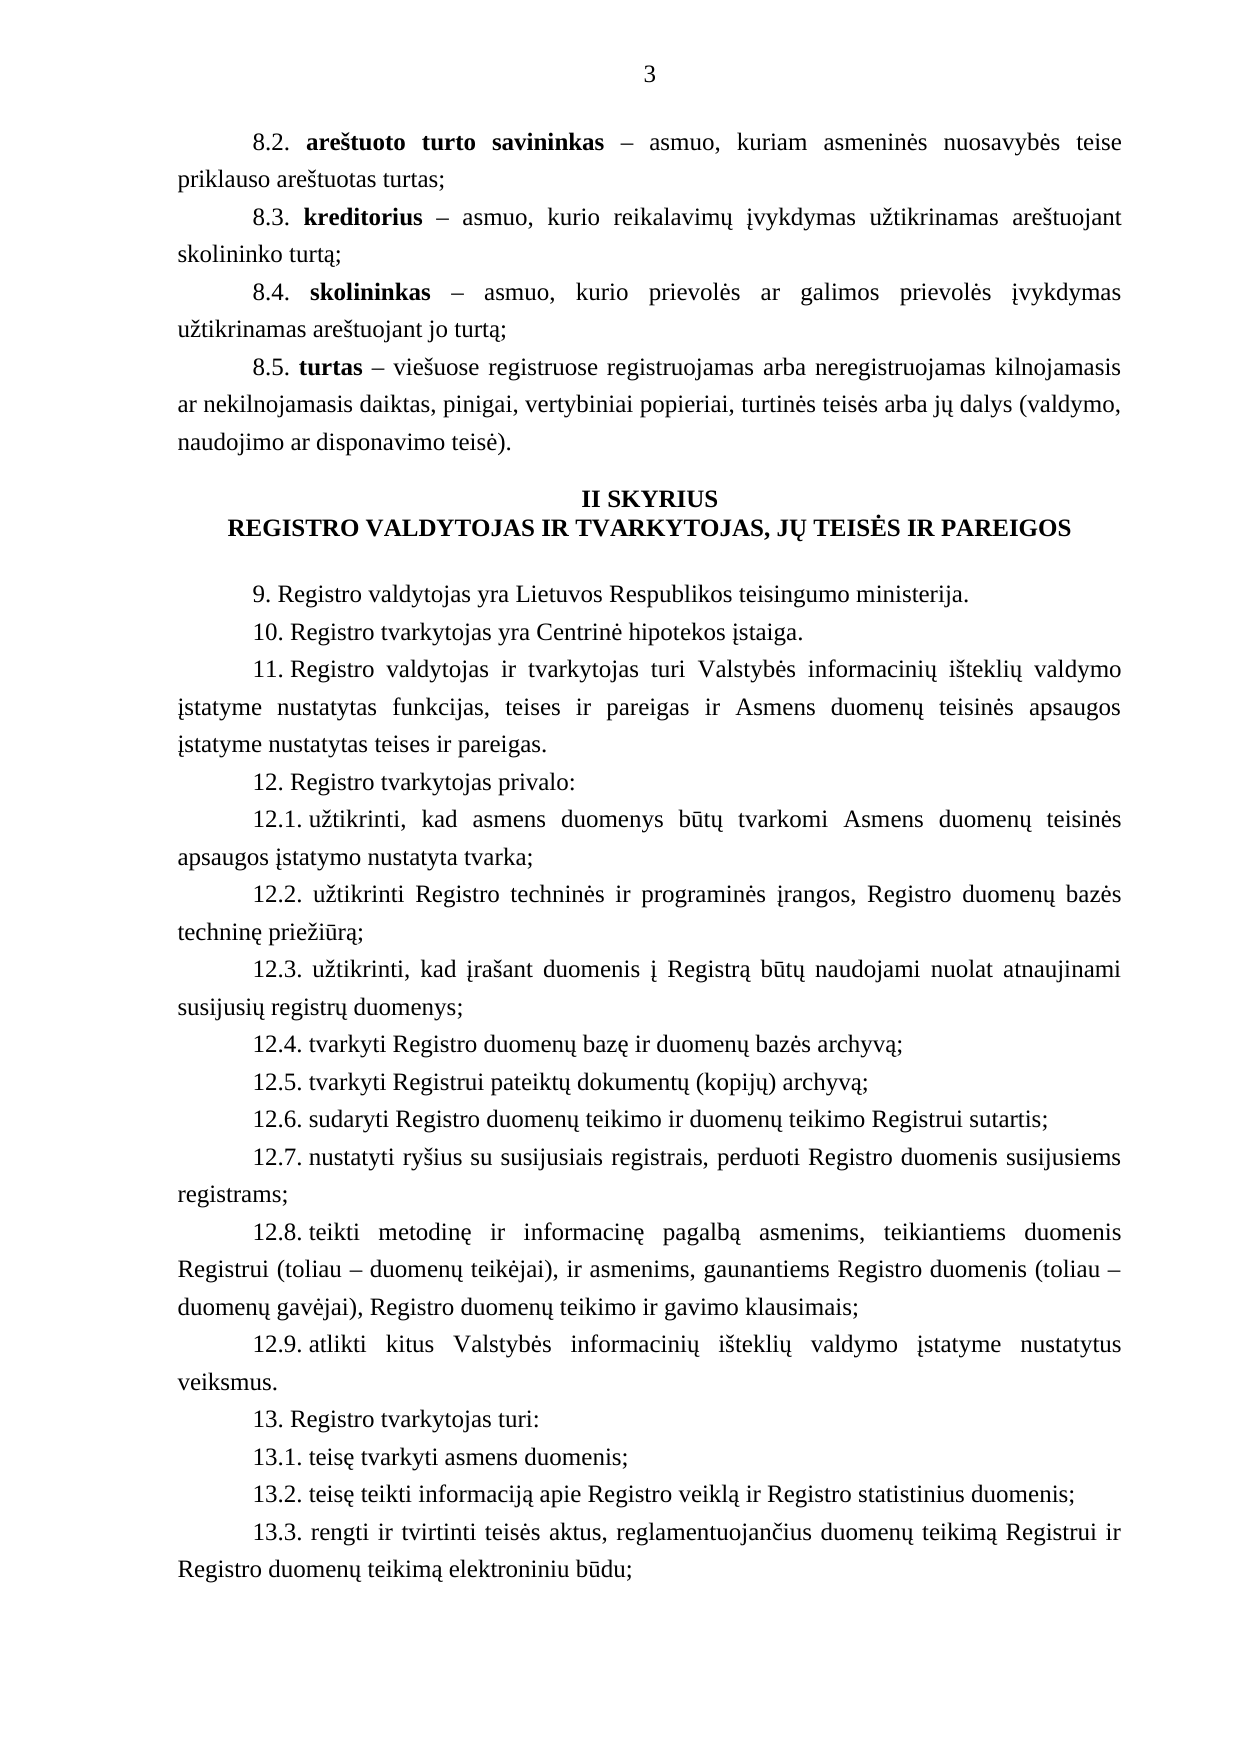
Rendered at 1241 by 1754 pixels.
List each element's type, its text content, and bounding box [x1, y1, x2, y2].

text 9. Registro valdytojas yra Lietuvos Respublikos teisingumo ministerija. [177, 571, 1122, 608]
text 12.7. nustatyti ryšius su susijusiais registrais, perduoti Registro duomenis susijusiems registrams; [177, 1133, 1122, 1208]
text 12.9. atlikti kitus Valstybės informacinių išteklių valdymo įstatyme nustatytus veiksmus. [177, 1321, 1122, 1396]
text 12. Registro tvarkytojas privalo: [177, 758, 1122, 796]
text 12.6. sudaryti Registro duomenų teikimo ir duomenų teikimo Registrui sutartis; [177, 1096, 1122, 1133]
text 8.5. turtas – viešuose registruose registruojamas arba neregistruojamas kilnojamasis ar nekilnojamasis daiktas, pinigai, vertybiniai popieriai, turtinės teisės arba jų dalys (valdymo, naudojimo ar disponavimo teisė). [177, 343, 1122, 456]
text 12.4. tvarkyti Registro duomenų bazę ir duomenų bazės archyvą; [177, 1021, 1122, 1058]
text 13.1. teisę tvarkyti asmens duomenis; [177, 1433, 1122, 1471]
text 13.3. rengti ir tvirtinti teisės aktus, reglamentuojančius duomenų teikimą Registrui ir Registro duomenų teikimą elektroniniu būdu; [177, 1508, 1122, 1583]
text ii SKYRIUS [177, 484, 1122, 513]
text 11. Registro valdytojas ir tvarkytojas turi Valstybės informacinių išteklių valdymo įstatyme nustatytas funkcijas, teises ir pareigas ir Asmens duomenų teisinės apsaugos įstatyme nustatytas teises ir pareigas. [177, 646, 1122, 758]
text 8.4. skolininkas – asmuo, kurio prievolės ar galimos prievolės įvykdymas užtikrinamas areštuojant jo turtą; [177, 268, 1122, 343]
text REGISTRO VALDYTOJAS IR TVARKYTOJAS, JŲ TEISĖS IR PAREIGOS [177, 513, 1122, 542]
text 10. Registro tvarkytojas yra Centrinė hipotekos įstaiga. [177, 608, 1122, 646]
text 13.2. teisę teikti informaciją apie Registro veiklą ir Registro statistinius duomenis; [177, 1471, 1122, 1508]
text 13. Registro tvarkytojas turi: [177, 1396, 1122, 1433]
text 8.3. kreditorius – asmuo, kurio reikalavimų įvykdymas užtikrinamas areštuojant skolininko turtą; [177, 193, 1122, 268]
text 12.3. užtikrinti, kad įrašant duomenis į Registrą būtų naudojami nuolat atnaujinami susijusių registrų duomenys; [177, 946, 1122, 1021]
text 8.2. areštuoto turto savininkas – asmuo, kuriam asmeninės nuosavybės teise priklauso areštuotas turtas; [177, 118, 1122, 193]
text 12.5. tvarkyti Registrui pateiktų dokumentų (kopijų) archyvą; [177, 1058, 1122, 1096]
text 12.2. užtikrinti Registro techninės ir programinės įrangos, Registro duomenų bazės techninę priežiūrą; [177, 871, 1122, 946]
text 12.8. teikti metodinę ir informacinę pagalbą asmenims, teikiantiems duomenis Registrui (toliau – duomenų teikėjai), ir asmenims, gaunantiems Registro duomenis (toliau – duomenų gavėjai), Registro duomenų teikimo ir gavimo klausimais; [177, 1208, 1122, 1321]
text 12.1. užtikrinti, kad asmens duomenys būtų tvarkomi Asmens duomenų teisinės apsaugos įstatymo nustatyta tvarka; [177, 796, 1122, 871]
